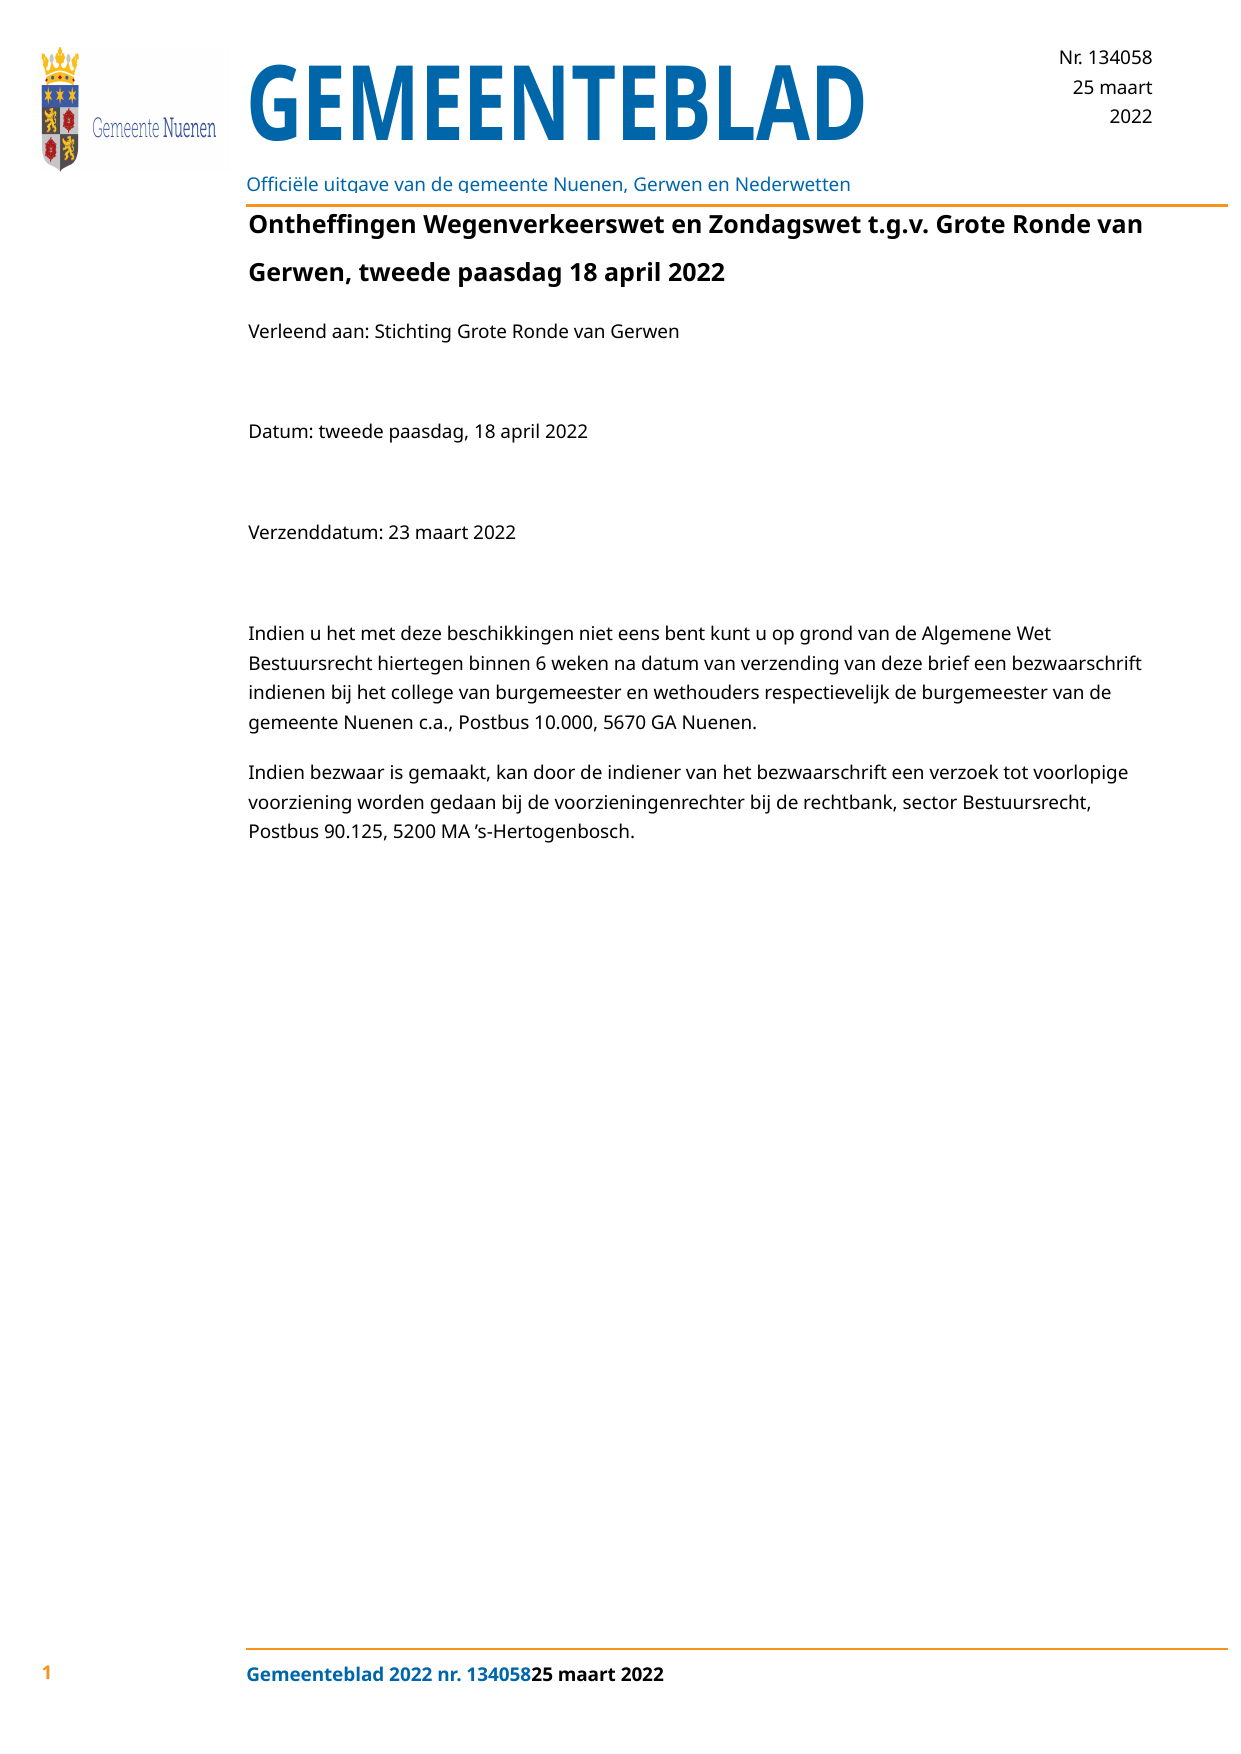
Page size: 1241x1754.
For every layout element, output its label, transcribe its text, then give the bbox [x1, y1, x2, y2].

text Datum: tweede paasdag, 18 april 2022 [248, 419, 1152, 444]
text Indien u het met deze beschikkingen niet eens bent kunt u op grond van de Algemene Wet Bestuursrecht hiertegen binnen 6 weken na datum van verzending van deze brief een bezwaarschrift indienen bij het college van burgemeester en wethouders respectievelijk de burgemeester van de gemeente Nuenen c.a., Postbus 10.000, 5670 GA Nuenen. [248, 620, 1152, 735]
text Verleend aan: Stichting Grote Ronde van Gerwen [248, 318, 1152, 344]
text Ontheffingen Wegenverkeerswet en Zondagswet t.g.v. Grote Ronde van Gerwen, tweede paasdag 18 april 2022 [248, 207, 1152, 288]
picture [41, 47, 231, 172]
text Indien bezwaar is gemaakt, kan door de indiener van het bezwaarschrift een verzoek tot voorlopige voorziening worden gedaan bij de voorzieningenrechter bij de rechtbank, sector Bestuursrecht, Postbus 90.125, 5200 MA ’s-Hertogenbosch. [248, 759, 1152, 844]
text Verzenddatum: 23 maart 2022 [248, 519, 1152, 545]
